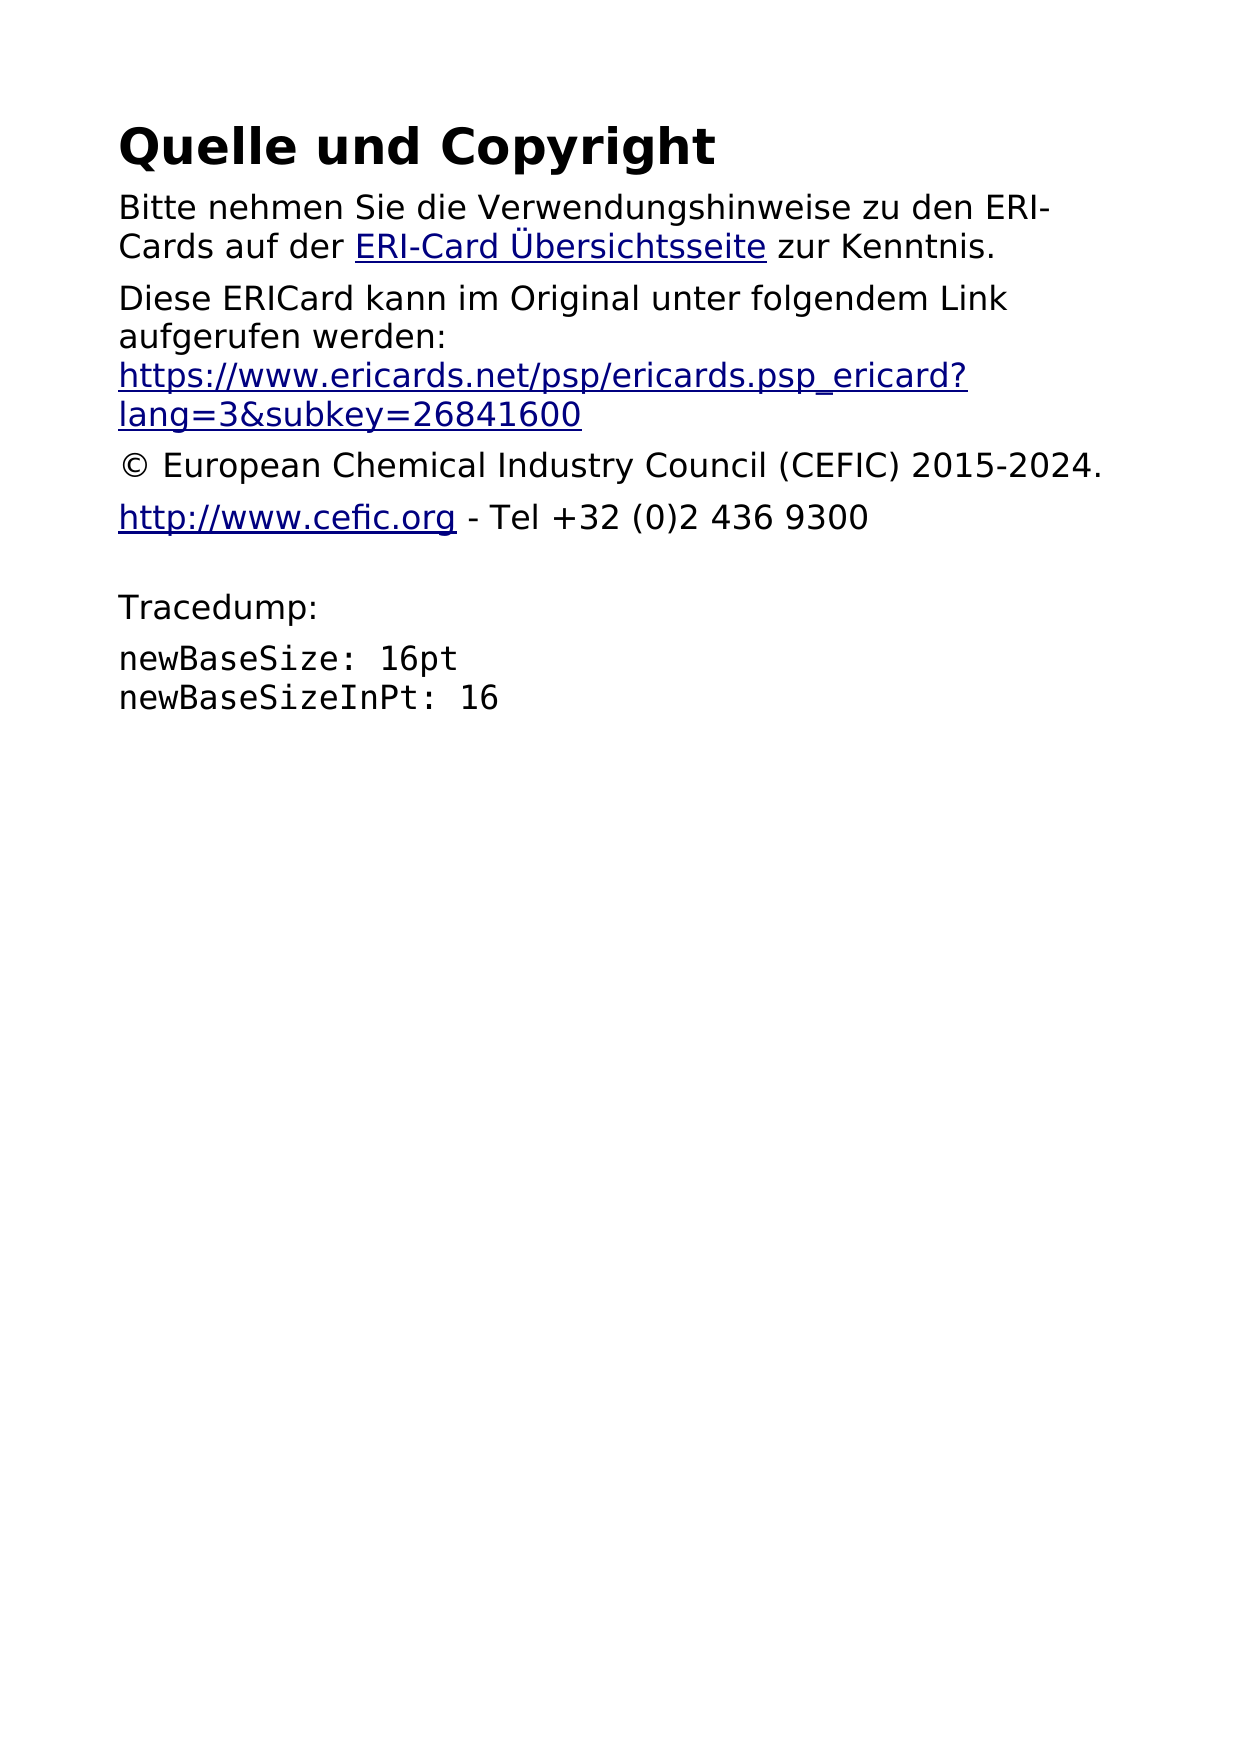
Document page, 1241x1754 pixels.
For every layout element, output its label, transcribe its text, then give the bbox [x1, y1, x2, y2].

text © European Chemical Industry Council (CEFIC) 2015-2024. [118, 447, 1122, 486]
text Bitte nehmen Sie die Verwendungshinweise zu den ERI-Cards auf der ERI-Card Übersichtsseite zur Kenntnis. [118, 189, 1122, 267]
text Tracedump: [118, 550, 1122, 627]
text http://www.cefic.org - Tel +32 (0)2 436 9300 [118, 498, 1122, 537]
text newBaseSize: 16pt newBaseSizeInPt: 16 [118, 640, 1122, 718]
subtitle Quelle und Copyright [118, 118, 1122, 176]
text Diese ERICard kann im Original unter folgendem Link aufgerufen werden: https://www.ericards.net/psp/ericards.psp_ericard?lang=3&subkey=26841600 [118, 279, 1122, 434]
